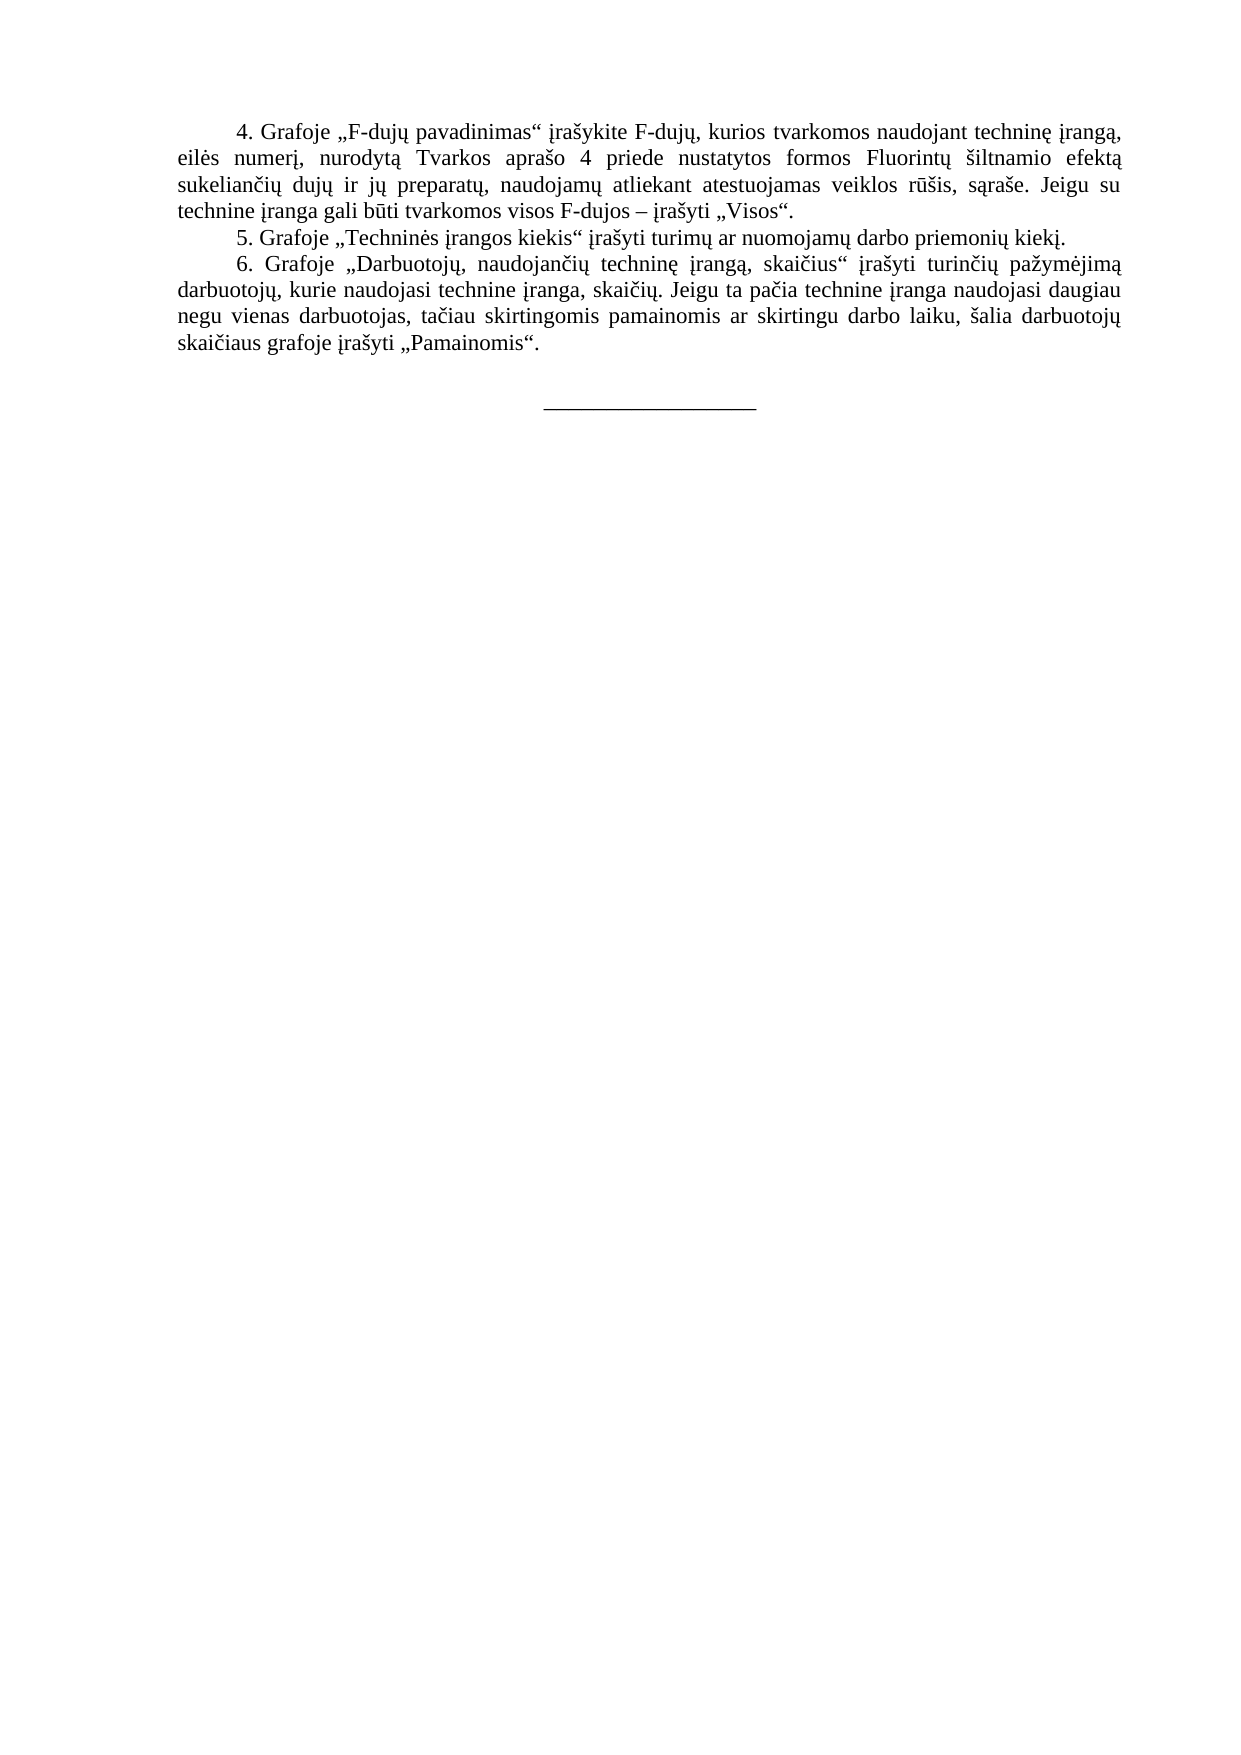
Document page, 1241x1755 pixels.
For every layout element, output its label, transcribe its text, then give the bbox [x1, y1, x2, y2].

text 5. Grafoje „Techninės įrangos kiekis“ įrašyti turimų ar nuomojamų darbo priemonių kiekį. [177, 223, 1122, 250]
text 4. Grafoje „F-dujų pavadinimas“ įrašykite F-dujų, kurios tvarkomos naudojant techninę įrangą, eilės numerį, nurodytą Tvarkos aprašo 4 priede nustatytos formos Fluorintų šiltnamio efektą sukeliančių dujų ir jų preparatų, naudojamų atliekant atestuojamas veiklos rūšis, sąraše. Jeigu su technine įranga gali būti tvarkomos visos F-dujos – įrašyti „Visos“. [177, 118, 1122, 223]
text 6. Grafoje „Darbuotojų, naudojančių techninę įrangą, skaičius“ įrašyti turinčių pažymėjimą darbuotojų, kurie naudojasi technine įranga, skaičių. Jeigu ta pačia technine įranga naudojasi daugiau negu vienas darbuotojas, tačiau skirtingomis pamainomis ar skirtingu darbo laiku, šalia darbuotojų skaičiaus grafoje įrašyti „Pamainomis“. [177, 250, 1122, 355]
text _________________ [177, 384, 1122, 413]
